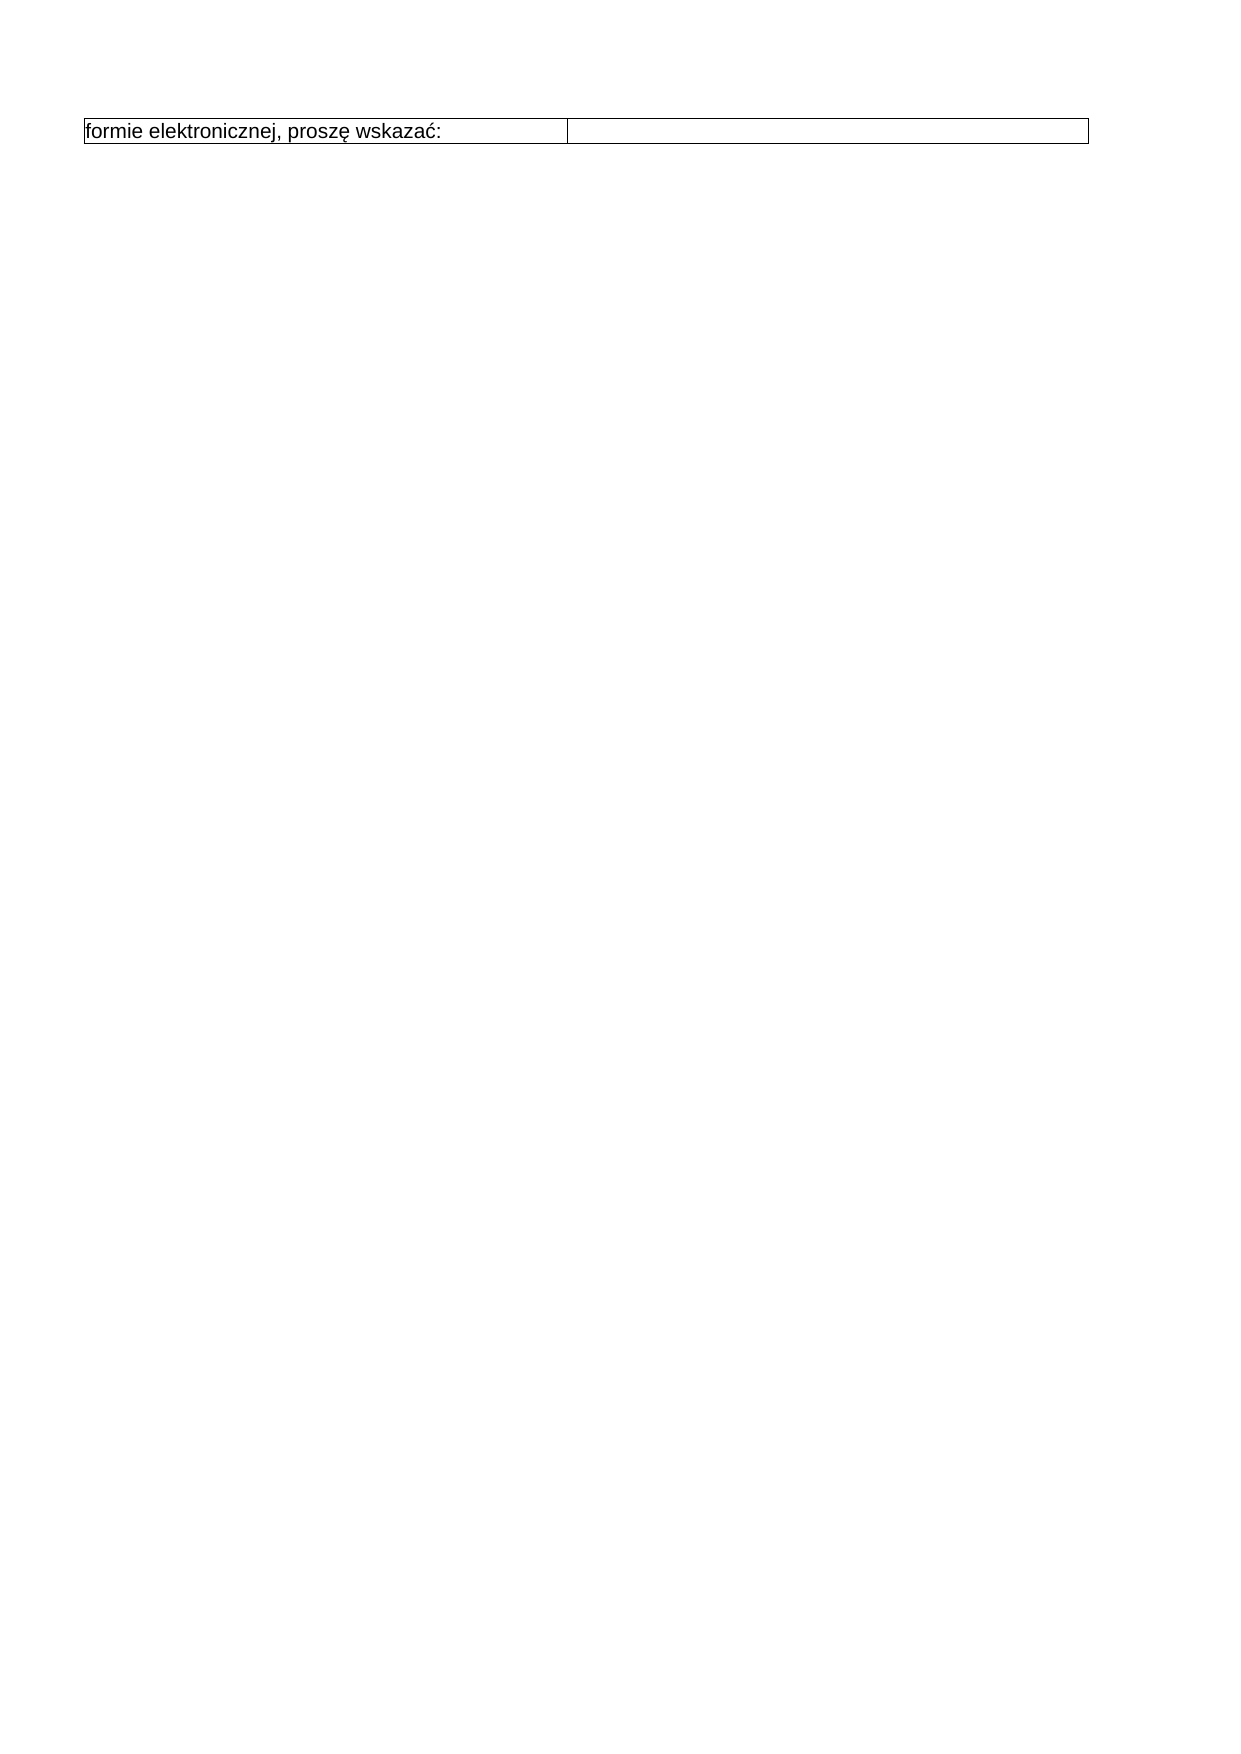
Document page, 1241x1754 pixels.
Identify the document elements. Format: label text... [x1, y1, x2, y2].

table_cell formie elektronicznej, proszę wskazać: [85, 119, 567, 143]
table_cell [568, 119, 1088, 143]
